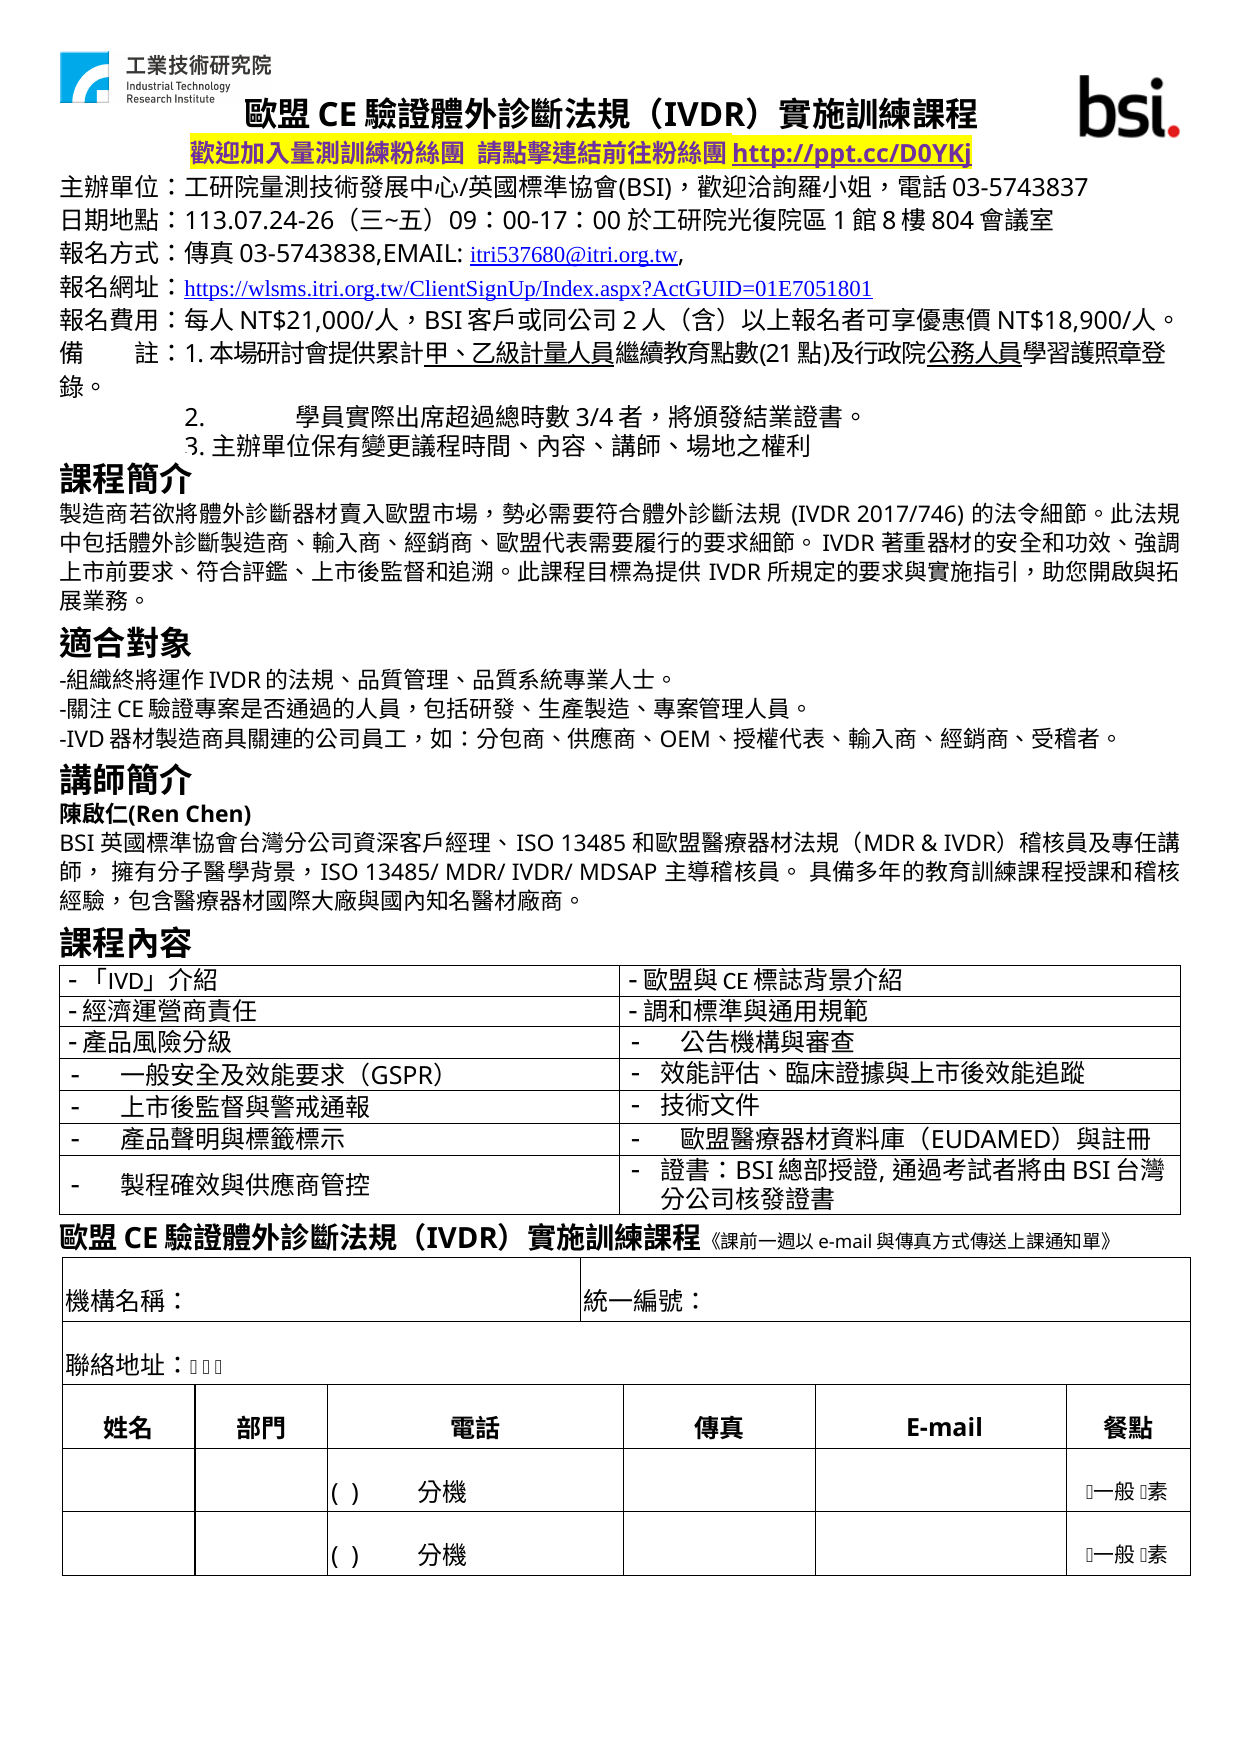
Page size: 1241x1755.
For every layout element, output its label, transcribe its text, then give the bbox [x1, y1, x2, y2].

table_cell 餐點 [1067, 1385, 1190, 1448]
table_cell 產品風險分級 [60, 1027, 619, 1058]
text -組織終將運作IVDR的法規、品質管理、品質系統專業人士。 [59, 665, 1181, 694]
text 2. 學員實際出席超過總時數3/4者，將頒發結業證書。 [59, 403, 1181, 432]
text 課程簡介 [59, 461, 1181, 499]
table_header 統一編號： [581, 1258, 1190, 1321]
table_cell 技術文件 [620, 1091, 1180, 1123]
text 日期地點：113.07.24-26（三~五）09：00-17：00 於工研院光復院區1館8樓804會議室 [59, 203, 1181, 236]
text 陳啟仁(Ren Chen) [59, 803, 1181, 828]
table_cell 傳真 [624, 1385, 815, 1448]
table_cell 一般 素 [1067, 1449, 1190, 1511]
text 報名方式：傳真03-5743838,EMAIL: itri537680@itri.org.tw, [59, 236, 1181, 269]
text 報名網址：https://wlsms.itri.org.tw/ClientSignUp/Index.aspx?ActGUID=01E7051801 [59, 269, 1181, 303]
table_cell [624, 1449, 815, 1511]
table_cell 一般 素 [1067, 1512, 1190, 1575]
table_cell [63, 1449, 194, 1511]
text 主辦單位：工研院量測技術發展中心/英國標準協會(BSI)，歡迎洽詢羅小姐，電話03-5743837 [59, 169, 1181, 203]
table_cell [816, 1449, 1066, 1511]
text 備 註：1. 本場研討會提供累計甲、乙級計量人員繼續教育點數(21點)及行政院公務人員學習護照章登錄。 [59, 336, 1181, 403]
text BSI 英國標準協會台灣分公司資深客戶經理、ISO 13485 和歐盟醫療器材法規（MDR & IVDR）稽核員及專任講師， 擁有分子醫學背景，ISO 13485/ MDR/ IVDR/ MDSAP 主導稽核員。 具備多年的教育訓練課程授課和稽核經驗，包含醫療器材國際大廠與國內知名醫材廠商。 [59, 828, 1181, 915]
table_cell 聯絡地址：   [63, 1322, 1190, 1384]
table_cell E-mail [816, 1385, 1066, 1448]
table_cell [63, 1512, 194, 1575]
table_cell 公告機構與審查 [620, 1027, 1180, 1058]
text 適合對象 [59, 615, 1181, 665]
text -IVD器材製造商具關連的公司員工，如：分包商、供應商、OEM、授權代表、輸入商、經銷商、受稽者。 [59, 724, 1181, 753]
table_cell 效能評估、臨床證據與上市後效能追蹤 [620, 1059, 1180, 1090]
text 製造商若欲將體外診斷器材賣入歐盟市場，勢必需要符合體外診斷法規 (IVDR 2017/746) 的法令細節。此法規中包括體外診斷製造商、輸入商、經銷商、歐盟代表需要履行的要求細節。IVDR 著重器材的安全和功效、強調上市前要求、符合評鑑、上市後監督和追溯。此課程目標為提供 IVDR 所規定的要求與實施指引，助您開啟與拓展業務。 [59, 499, 1181, 615]
table_header 歐盟與CE標誌背景介紹 [620, 966, 1180, 996]
table_cell [816, 1512, 1066, 1575]
table_cell 產品聲明與標籤標示 [60, 1124, 619, 1155]
table_cell ( ) 分機 [328, 1512, 623, 1575]
table_cell 製程確效與供應商管控 [60, 1156, 619, 1214]
table_header 「IVD」介紹 [60, 966, 619, 996]
table_cell ( ) 分機 [328, 1449, 623, 1511]
table_cell 歐盟醫療器材資料庫（EUDAMED）與註冊 [620, 1124, 1180, 1155]
text 講師簡介 [59, 753, 1181, 803]
text 報名費用：每人NT$21,000/人，BSI客戶或同公司2人（含）以上報名者可享優惠價NT$18,900/人。 [59, 303, 1181, 336]
text 課程內容 [59, 915, 1181, 965]
text 歐盟CE驗證體外診斷法規（IVDR）實施訓練課程《課前一週以e-mail與傳真方式傳送上課通知單》 [59, 1215, 1181, 1257]
table_header 機構名稱： [63, 1258, 580, 1321]
text -關注CE驗證專案是否通過的人員，包括研發、生產製造、專案管理人員。 [59, 694, 1181, 724]
table_cell 經濟運營商責任 [60, 997, 619, 1026]
table_cell 調和標準與通用規範 [620, 997, 1180, 1026]
table_cell 一般安全及效能要求（GSPR） [60, 1059, 619, 1090]
table_cell 部門 [196, 1385, 327, 1448]
subtitle 歐盟CE驗證體外診斷法規（IVDR）實施訓練課程 [59, 88, 1078, 136]
table_cell [196, 1449, 327, 1511]
table_cell 電話 [328, 1385, 623, 1448]
subtitle 歡迎加入量測訓練粉絲團 請點擊連結前往粉絲團http://ppt.cc/D0YKj [59, 136, 1181, 169]
table_cell [196, 1512, 327, 1575]
table_cell [624, 1512, 815, 1575]
table_cell 證書：BSI總部授證, 通過考試者將由BSI台灣分公司核發證書 [620, 1156, 1180, 1214]
table_cell 姓名 [63, 1385, 194, 1448]
table_cell 上市後監督與警戒通報 [60, 1091, 619, 1123]
text 3. 主辦單位保有變更議程時間、內容、講師、場地之權利 [59, 432, 1181, 461]
